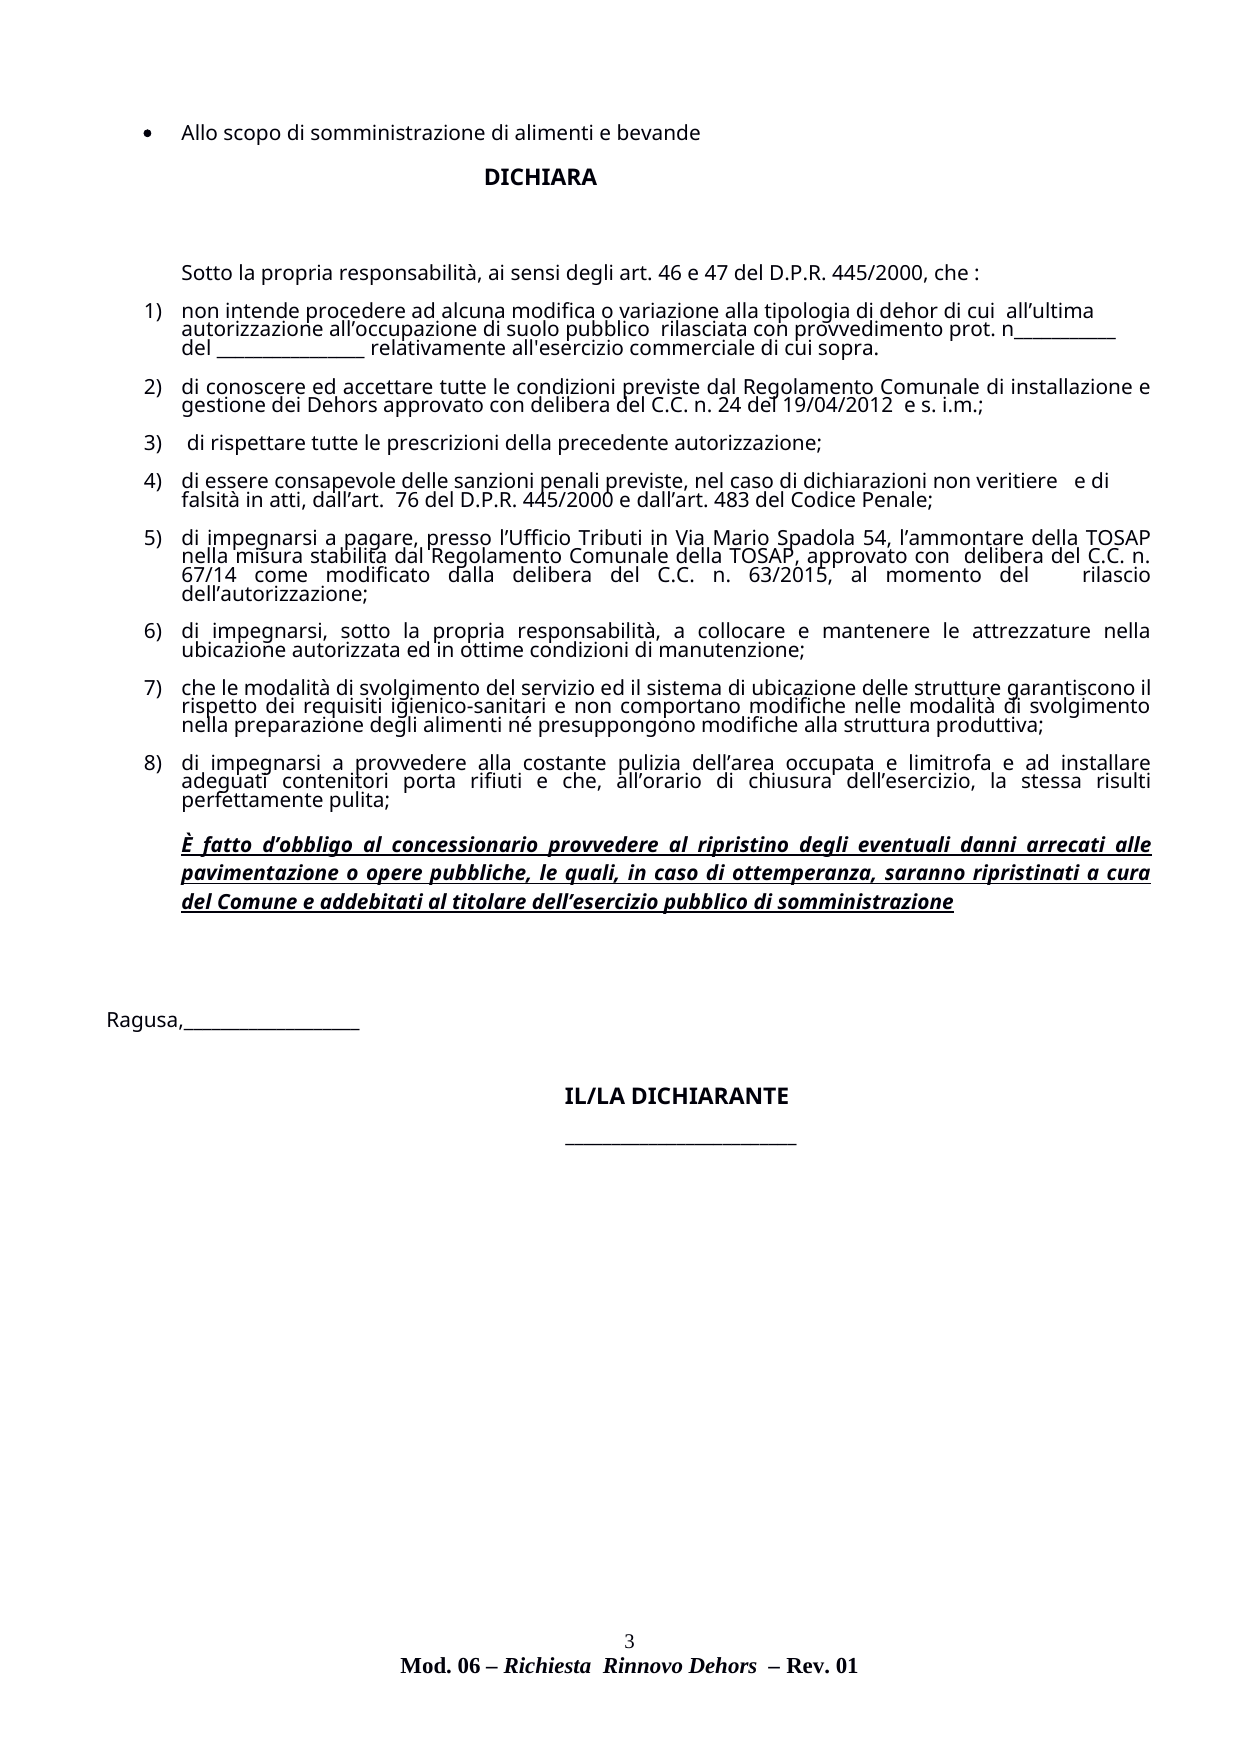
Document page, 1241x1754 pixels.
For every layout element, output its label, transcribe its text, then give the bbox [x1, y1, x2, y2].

list di impegnarsi, sotto la propria responsabilità, a collocare e mantenere le attrezzature nella ubicazione autorizzata ed in ottime condizioni di manutenzione; [144, 624, 1152, 661]
text DICHIARA [144, 161, 1152, 192]
list non intende procedere ad alcuna modifica o variazione alla tipologia di dehor di cui all’ultima [144, 303, 1152, 322]
text _________________________ [106, 1128, 1152, 1147]
list di impegnarsi a pagare, presso l’Ufficio Tributi in Via Mario Spadola 54, l’ammontare della TOSAP nella misura stabilita dal Regolamento Comunale della TOSAP, approvato con delibera del C.C. n. 67/14 come modificato dalla delibera del C.C. n. 63/2015, al momento del rilascio dell’autorizzazione; [144, 530, 1152, 605]
list di rispettare tutte le prescrizioni della precedente autorizzazione; [144, 435, 1152, 454]
list Sotto la propria responsabilità, ai sensi degli art. 46 e 47 del D.P.R. 445/2000, che : [181, 266, 1152, 284]
list di impegnarsi a provvedere alla costante pulizia dell’area occupata e limitrofa e ad installare adeguati contenitori porta rifiuti e che, all’orario di chiusura dell’esercizio, la stessa risulti perfettamente pulita; [144, 755, 1152, 811]
list di essere consapevole delle sanzioni penali previste, nel caso di dichiarazioni non veritiere e di [144, 474, 1152, 493]
text Ragusa,___________________ [106, 1012, 1152, 1031]
list di conoscere ed accettare tutte le condizioni previste dal Regolamento Comunale di installazione e gestione dei Dehors approvato con delibera del C.C. n. 24 del 19/04/2012 e s. i.m.; [144, 379, 1152, 417]
list pavimentazione o opere pubbliche, le quali, in caso di ottemperanza, saranno ripristinati a cura del Comune e addebitati al titolare dell’esercizio pubblico di somministrazione [181, 856, 1152, 915]
list autorizzazione all’occupazione di suolo pubblico rilasciata con provvedimento prot. n___________ del ________________ relativamente all'esercizio commerciale di cui sopra. [181, 322, 1152, 359]
list falsità in atti, dall’art. 76 del D.P.R. 445/2000 e dall’art. 483 del Codice Penale; [181, 493, 1152, 511]
list che le modalità di svolgimento del servizio ed il sistema di ubicazione delle strutture garantiscono il rispetto dei requisiti igienico-sanitari e non comportano modifiche nelle modalità di svolgimento nella preparazione degli alimenti né presuppongono modifiche alla struttura produttiva; [144, 680, 1152, 736]
text IL/LA DICHIARANTE [106, 1089, 1152, 1108]
list Allo scopo di somministrazione di alimenti e bevande [144, 118, 1152, 147]
list È fatto d’obbligo al concessionario provvedere al ripristino degli eventuali danni arrecati alle [181, 830, 1152, 854]
